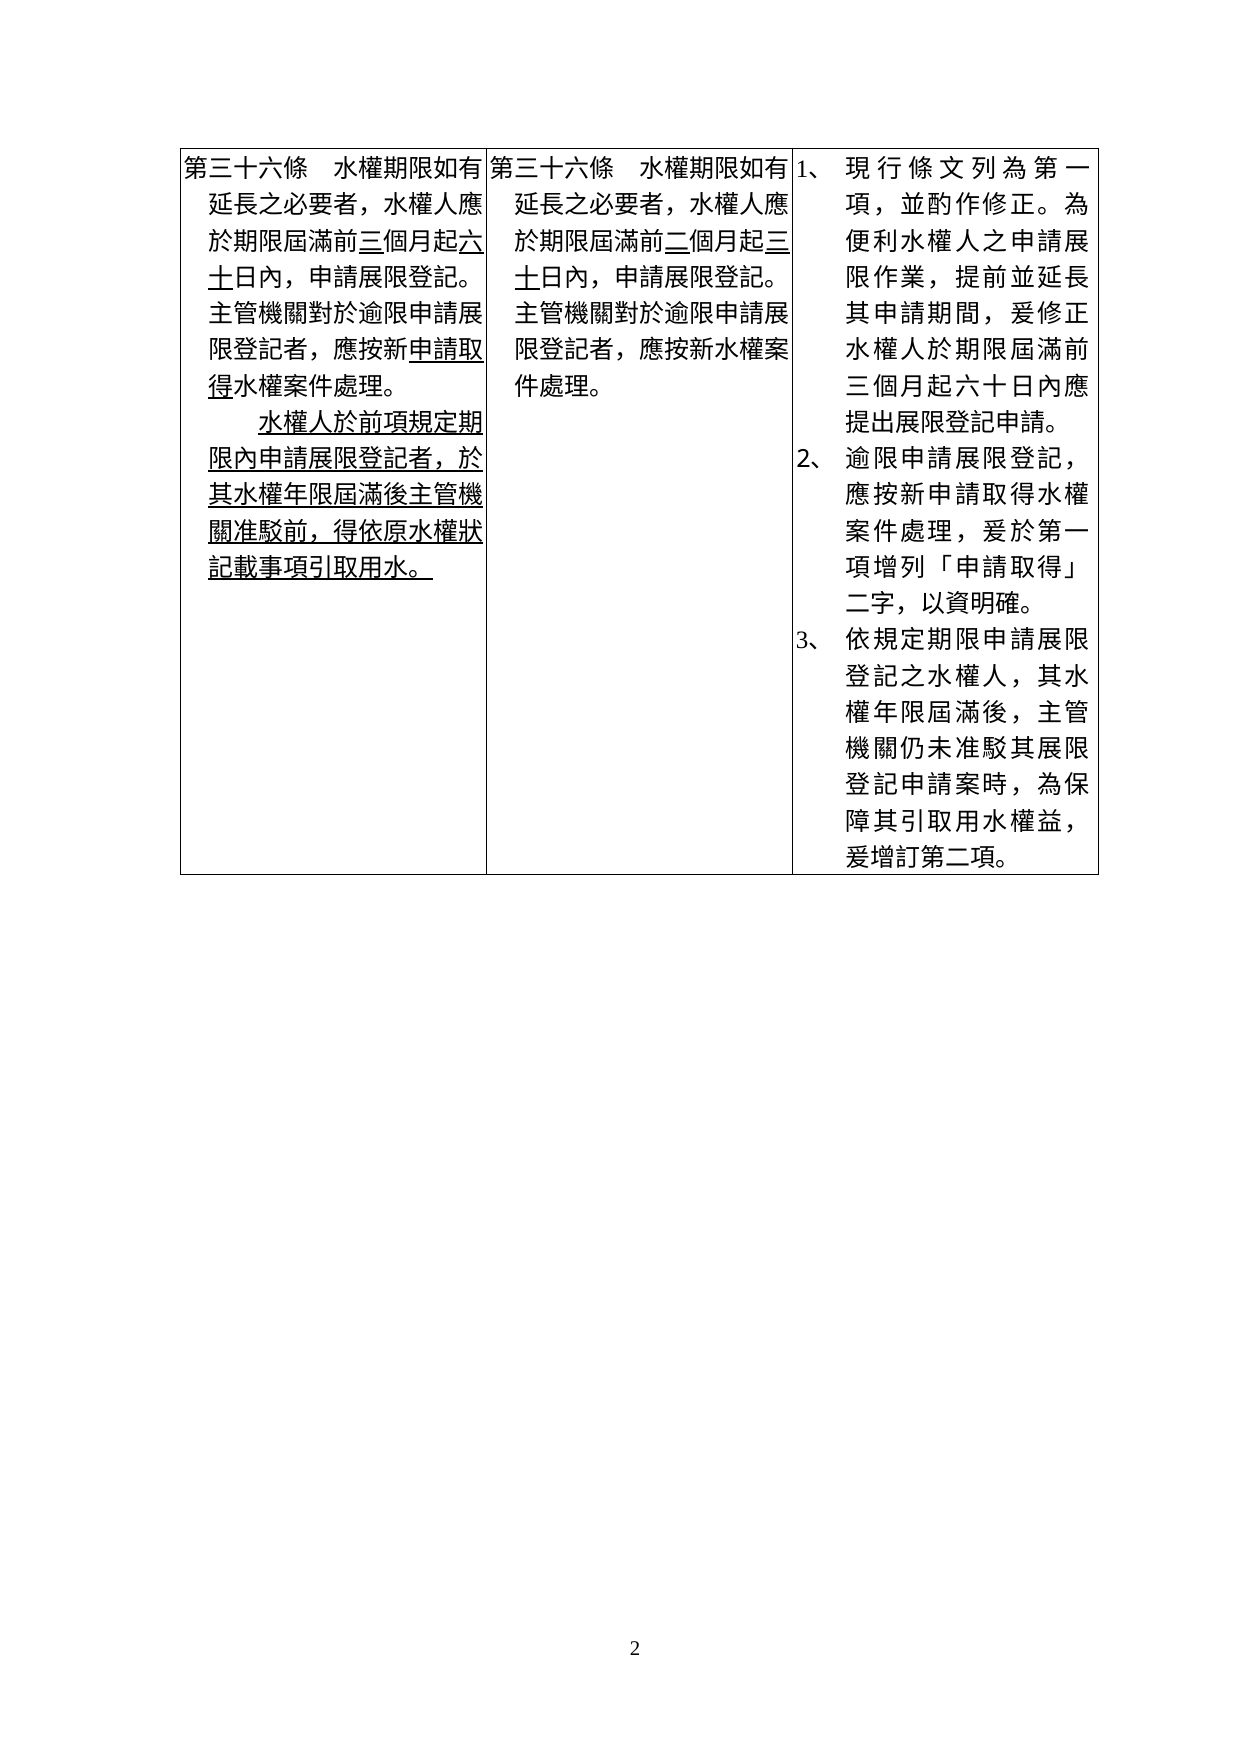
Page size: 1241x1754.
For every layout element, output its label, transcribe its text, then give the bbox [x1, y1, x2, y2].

table_cell 第三十六條 水權期限如有延長之必要者，水權人應於期限屆滿前二個月起三十日內，申請展限登記。主管機關對於逾限申請展限登記者，應按新水權案件處理。 [487, 149, 792, 874]
table_cell 第三十六條 水權期限如有延長之必要者，水權人應於期限屆滿前三個月起六十日內，申請展限登記。主管機關對於逾限申請展限登記者，應按新申請取得水權案件處理。 水權人於前項規定期限內申請展限登記者，於其水權年限屆滿後主管機關准駁前，得依原水權狀記載事項引取用水。 [181, 149, 486, 874]
table_cell 現行條文列為第一項，並酌作修正。為便利水權人之申請展限作業，提前並延長其申請期間，爰修正水權人於期限屆滿前三個月起六十日內應提出展限登記申請。 逾限申請展限登記，應按新申請取得水權案件處理，爰於第一項增列「申請取得」二字，以資明確。 依規定期限申請展限登記之水權人，其水權年限屆滿後，主管機關仍未准駁其展限登記申請案時，為保障其引取用水權益，爰增訂第二項。 [793, 149, 1098, 874]
